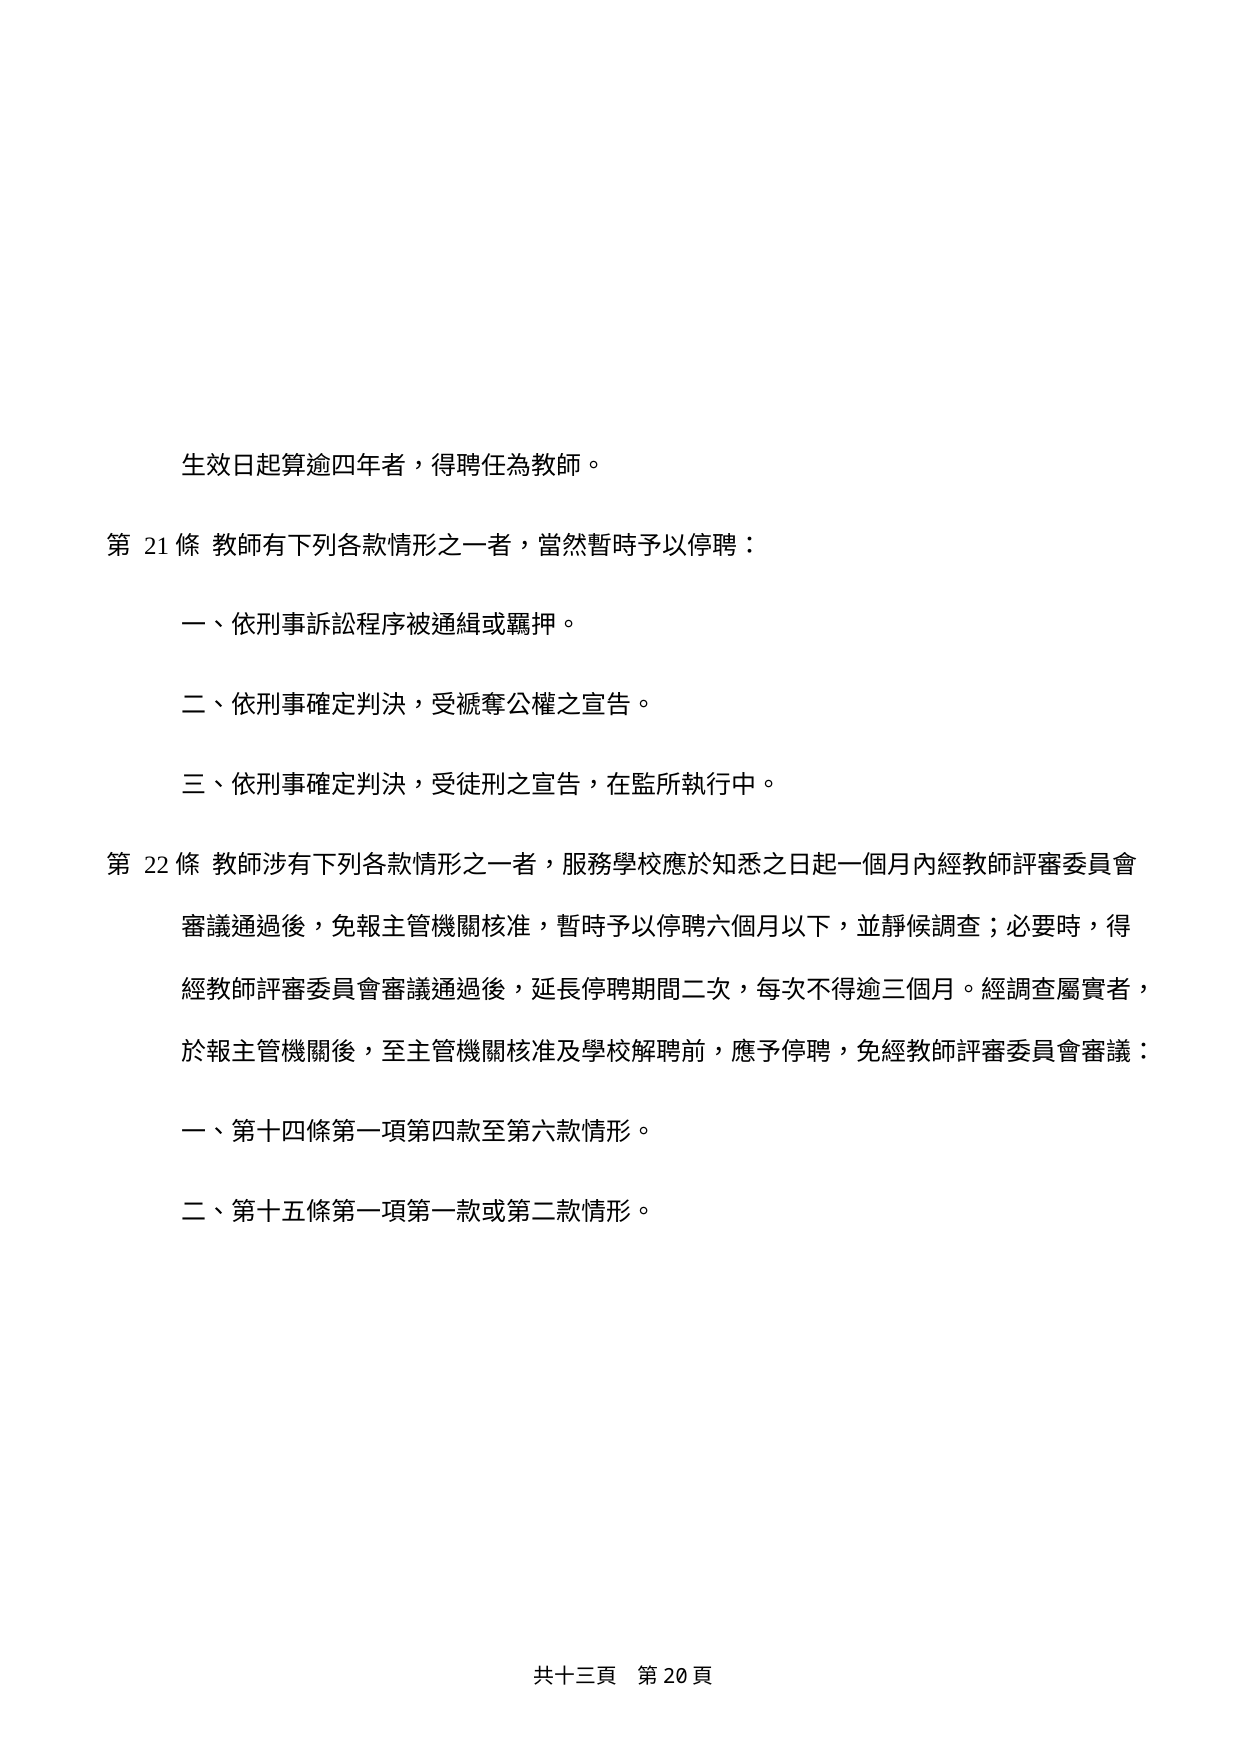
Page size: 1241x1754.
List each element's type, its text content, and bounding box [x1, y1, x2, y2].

text 第 22 條 教師涉有下列各款情形之一者，服務學校應於知悉之日起一個月內經教師評審委員會審議通過後，免報主管機關核准，暫時予以停聘六個月以下，並靜候調查；必要時，得經教師評審委員會審議通過後，延長停聘期間二次，每次不得逾三個月。經調查屬實者，於報主管機關後，至主管機關核准及學校解聘前，應予停聘，免經教師評審委員會審議： [106, 821, 1140, 1071]
text 三、依刑事確定判決，受徒刑之宣告，在監所執行中。 [106, 741, 1140, 803]
text 第 21 條 教師有下列各款情形之一者，當然暫時予以停聘： [106, 502, 1140, 564]
text 二、依刑事確定判決，受褫奪公權之宣告。 [106, 661, 1140, 724]
text 二、第十五條第一項第一款或第二款情形。 [106, 1168, 1140, 1230]
text 一、第十四條第一項第四款至第六款情形。 [106, 1088, 1140, 1151]
text 一、依刑事訴訟程序被通緝或羈押。 [106, 581, 1140, 644]
text 生效日起算逾四年者，得聘任為教師。 [106, 422, 1140, 484]
